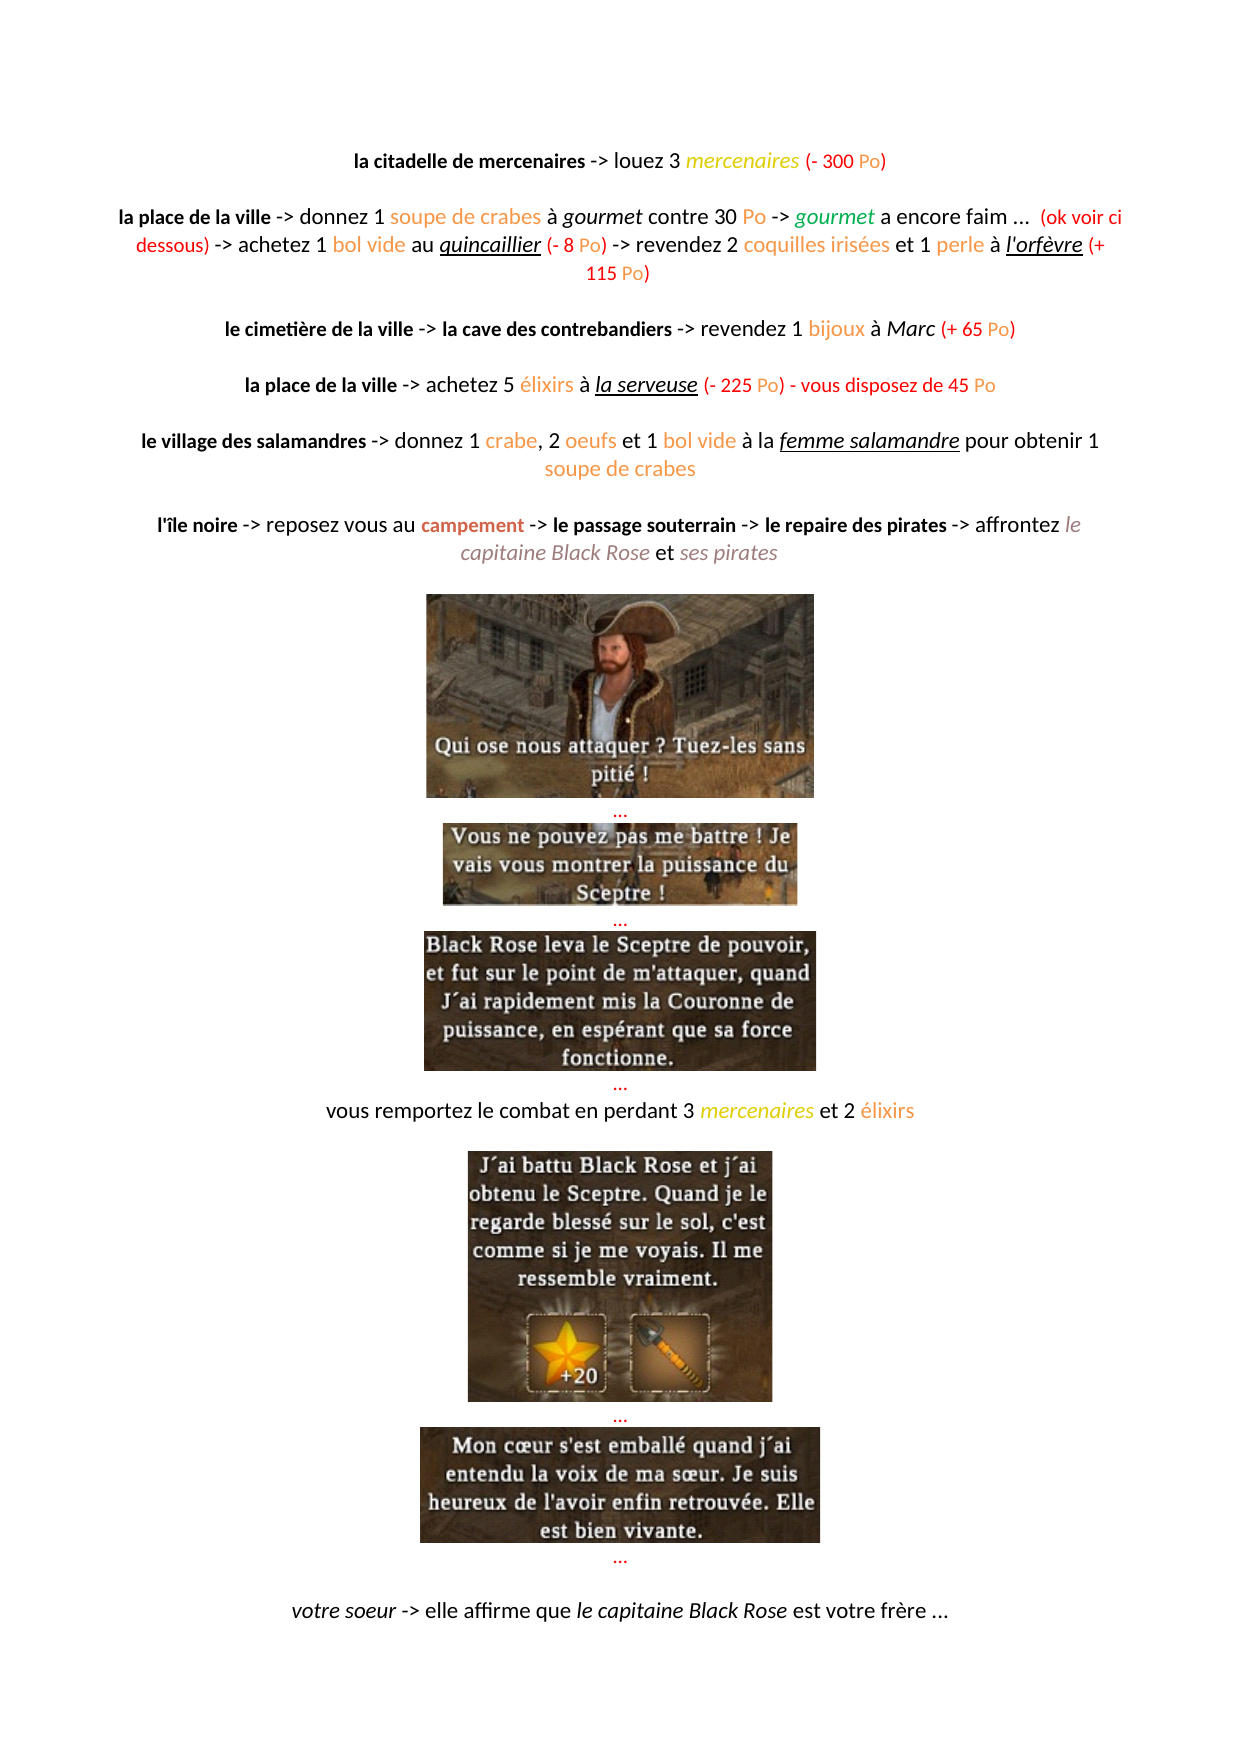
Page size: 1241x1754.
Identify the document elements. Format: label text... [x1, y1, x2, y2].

text vous remportez le combat en perdant 3 mercenaires et 2 élixirs [118, 1096, 1122, 1124]
text ... [118, 1070, 1122, 1096]
text le cimetière de la ville -> la cave des contrebandiers -> revendez 1 bijoux à Marc (+ 65 Po) [118, 314, 1122, 342]
text la place de la ville -> achetez 5 élixirs à la serveuse (- 225 Po) - vous disposez de 45 Po [118, 370, 1122, 398]
text ... [118, 906, 1122, 931]
text la place de la ville -> donnez 1 soupe de crabes à gourmet contre 30 Po -> gourmet a encore faim ... (ok voir ci dessous) -> achetez 1 bol vide au quincaillier (- 8 Po) -> revendez 2 coquilles irisées et 1 perle à l'orfèvre (+ 115 Po) [118, 202, 1122, 286]
text votre soeur -> elle affirme que le capitaine Black Rose est votre frère ... [118, 1596, 1122, 1624]
text la citadelle de mercenaires -> louez 3 mercenaires (- 300 Po) [118, 146, 1122, 174]
text l'île noire -> reposez vous au campement -> le passage souterrain -> le repaire des pirates -> affrontez le capitaine Black Rose et ses pirates [118, 510, 1122, 566]
text le village des salamandres -> donnez 1 crabe, 2 oeufs et 1 bol vide à la femme salamandre pour obtenir 1 soupe de crabes [118, 426, 1122, 482]
text ... [118, 1543, 1122, 1568]
text ... [118, 798, 1122, 823]
text ... [118, 1402, 1122, 1427]
